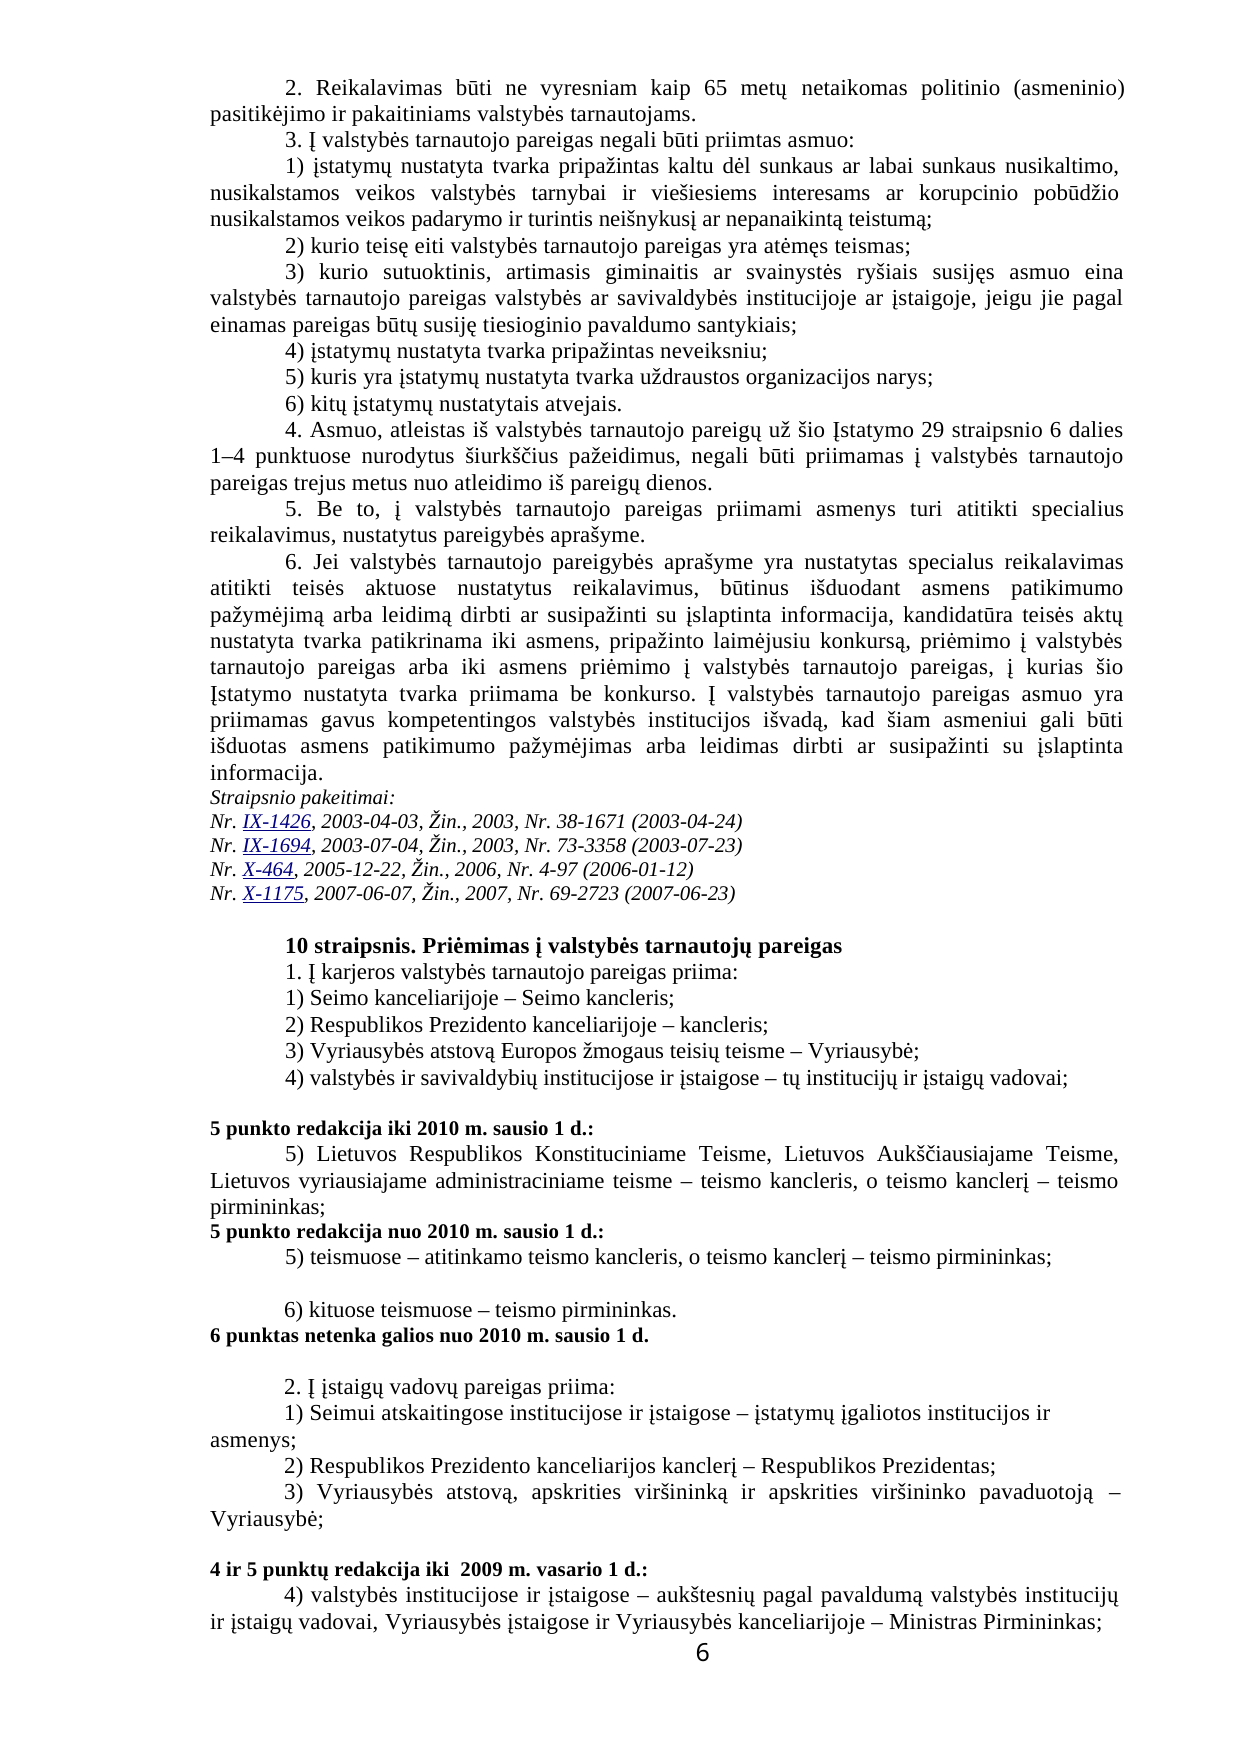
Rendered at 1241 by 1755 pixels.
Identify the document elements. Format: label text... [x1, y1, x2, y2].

text Straipsnio pakeitimai: [210, 785, 1120, 809]
text 4) valstybės institucijose ir įstaigose – aukštesnių pagal pavaldumą valstybės institucijų ir įstaigų vadovai, Vyriausybės įstaigose ir Vyriausybės kanceliarijoje – Ministras Pirmininkas; [210, 1581, 1120, 1634]
text Nr. IX-1694, 2003-07-04, Žin., 2003, Nr. 73-3358 (2003-07-23) [210, 833, 1120, 857]
list 2) Respublikos Prezidento kanceliarijoje – kancleris; [210, 1011, 1120, 1037]
text 5. Be to, į valstybės tarnautojo pareigas priimami asmenys turi atitikti specialius reikalavimus, nustatytus pareigybės aprašyme. [210, 495, 1126, 548]
text 2. Į įstaigų vadovų pareigas priima: [210, 1373, 1120, 1399]
text 5) kuris yra įstatymų nustatyta tvarka uždraustos organizacijos narys; [210, 363, 1126, 390]
text Nr. IX-1426, 2003-04-03, Žin., 2003, Nr. 38-1671 (2003-04-24) [210, 809, 1120, 833]
text 3) kurio sutuoktinis, artimasis giminaitis ar svainystės ryšiais susijęs asmuo eina valstybės tarnautojo pareigas valstybės ar savivaldybės institucijoje ar įstaigoje, jeigu jie pagal einamas pareigas būtų susiję tiesioginio pavaldumo santykiais; [210, 258, 1126, 337]
text 4. Asmuo, atleistas iš valstybės tarnautojo pareigų už šio Įstatymo 29 straipsnio 6 dalies 1–4 punktuose nurodytus šiurkščius pažeidimus, negali būti priimamas į valstybės tarnautojo pareigas trejus metus nuo atleidimo iš pareigų dienos. [210, 416, 1126, 495]
text 1) įstatymų nustatyta tvarka pripažintas kaltu dėl sunkaus ar labai sunkaus nusikaltimo, nusikalstamos veikos valstybės tarnybai ir viešiesiems interesams ar korupcinio pobūdžio nusikalstamos veikos padarymo ir turintis neišnykusį ar nepanaikintą teistumą; [210, 153, 1120, 232]
text 2. Reikalavimas būti ne vyresniam kaip 65 metų netaikomas politinio (asmeninio) pasitikėjimo ir pakaitiniams valstybės tarnautojams. [210, 73, 1126, 126]
text 6 punktas netenka galios nuo 2010 m. sausio 1 d. [210, 1322, 1120, 1347]
text 4 ir 5 punktų redakcija iki 2009 m. vasario 1 d.: [210, 1557, 1120, 1581]
text Nr. X-1175, 2007-06-07, Žin., 2007, Nr. 69-2723 (2007-06-23) [210, 881, 1120, 905]
text 5 punkto redakcija nuo 2010 m. sausio 1 d.: [210, 1219, 1120, 1243]
text 4) įstatymų nustatyta tvarka pripažintas neveiksniu; [210, 337, 1126, 363]
text 1) Seimo kanceliarijoje – Seimo kancleris; [210, 984, 1120, 1011]
text 10 straipsnis. Priėmimas į valstybės tarnautojų pareigas [210, 932, 1126, 958]
text 6) kitų įstatymų nustatytais atvejais. [210, 390, 1126, 416]
text 1. Į karjeros valstybės tarnautojo pareigas priima: [210, 958, 1120, 984]
text 2) kurio teisę eiti valstybės tarnautojo pareigas yra atėmęs teismas; [210, 232, 1126, 258]
list 4) valstybės ir savivaldybių institucijose ir įstaigose – tų institucijų ir įstaigų vadovai; [210, 1063, 1120, 1090]
list 5) teismuose – atitinkamo teismo kancleris, o teismo kanclerį – teismo pirmininkas; [210, 1243, 1120, 1270]
text 3) Vyriausybės atstovą, apskrities viršininką ir apskrities viršininko pavaduotoją – Vyriausybė; [210, 1478, 1120, 1531]
text 1) Seimui atskaitingose institucijose ir įstaigose – įstatymų įgaliotos institucijos ir asmenys; [210, 1399, 1120, 1452]
list 3) Vyriausybės atstovą Europos žmogaus teisių teisme – Vyriausybė; [210, 1037, 1120, 1063]
text 6. Jei valstybės tarnautojo pareigybės aprašyme yra nustatytas specialus reikalavimas atitikti teisės aktuose nustatytus reikalavimus, būtinus išduodant asmens patikimumo pažymėjimą arba leidimą dirbti ar susipažinti su įslaptinta informacija, kandidatūra teisės aktų nustatyta tvarka patikrinama iki asmens, pripažinto laimėjusiu konkursą, priėmimo į valstybės tarnautojo pareigas arba iki asmens priėmimo į valstybės tarnautojo pareigas, į kurias šio Įstatymo nustatyta tvarka priimama be konkurso. Į valstybės tarnautojo pareigas asmuo yra priimamas gavus kompetentingos valstybės institucijos išvadą, kad šiam asmeniui gali būti išduotas asmens patikimumo pažymėjimas arba leidimas dirbti ar susipažinti su įslaptinta informacija. [210, 548, 1126, 785]
text Nr. X-464, 2005-12-22, Žin., 2006, Nr. 4-97 (2006-01-12) [210, 857, 1120, 881]
text 6) kituose teismuose – teismo pirmininkas. [210, 1296, 1120, 1322]
text 2) Respublikos Prezidento kanceliarijos kanclerį – Respublikos Prezidentas; [210, 1452, 1120, 1478]
text 5 punkto redakcija iki 2010 m. sausio 1 d.: [210, 1116, 1120, 1140]
text 3. Į valstybės tarnautojo pareigas negali būti priimtas asmuo: [210, 126, 1126, 153]
list 5) Lietuvos Respublikos Konstituciniame Teisme, Lietuvos Aukščiausiajame Teisme, Lietuvos vyriausiajame administraciniame teisme – teismo kancleris, o teismo kanclerį – teismo pirmininkas; [210, 1140, 1120, 1219]
